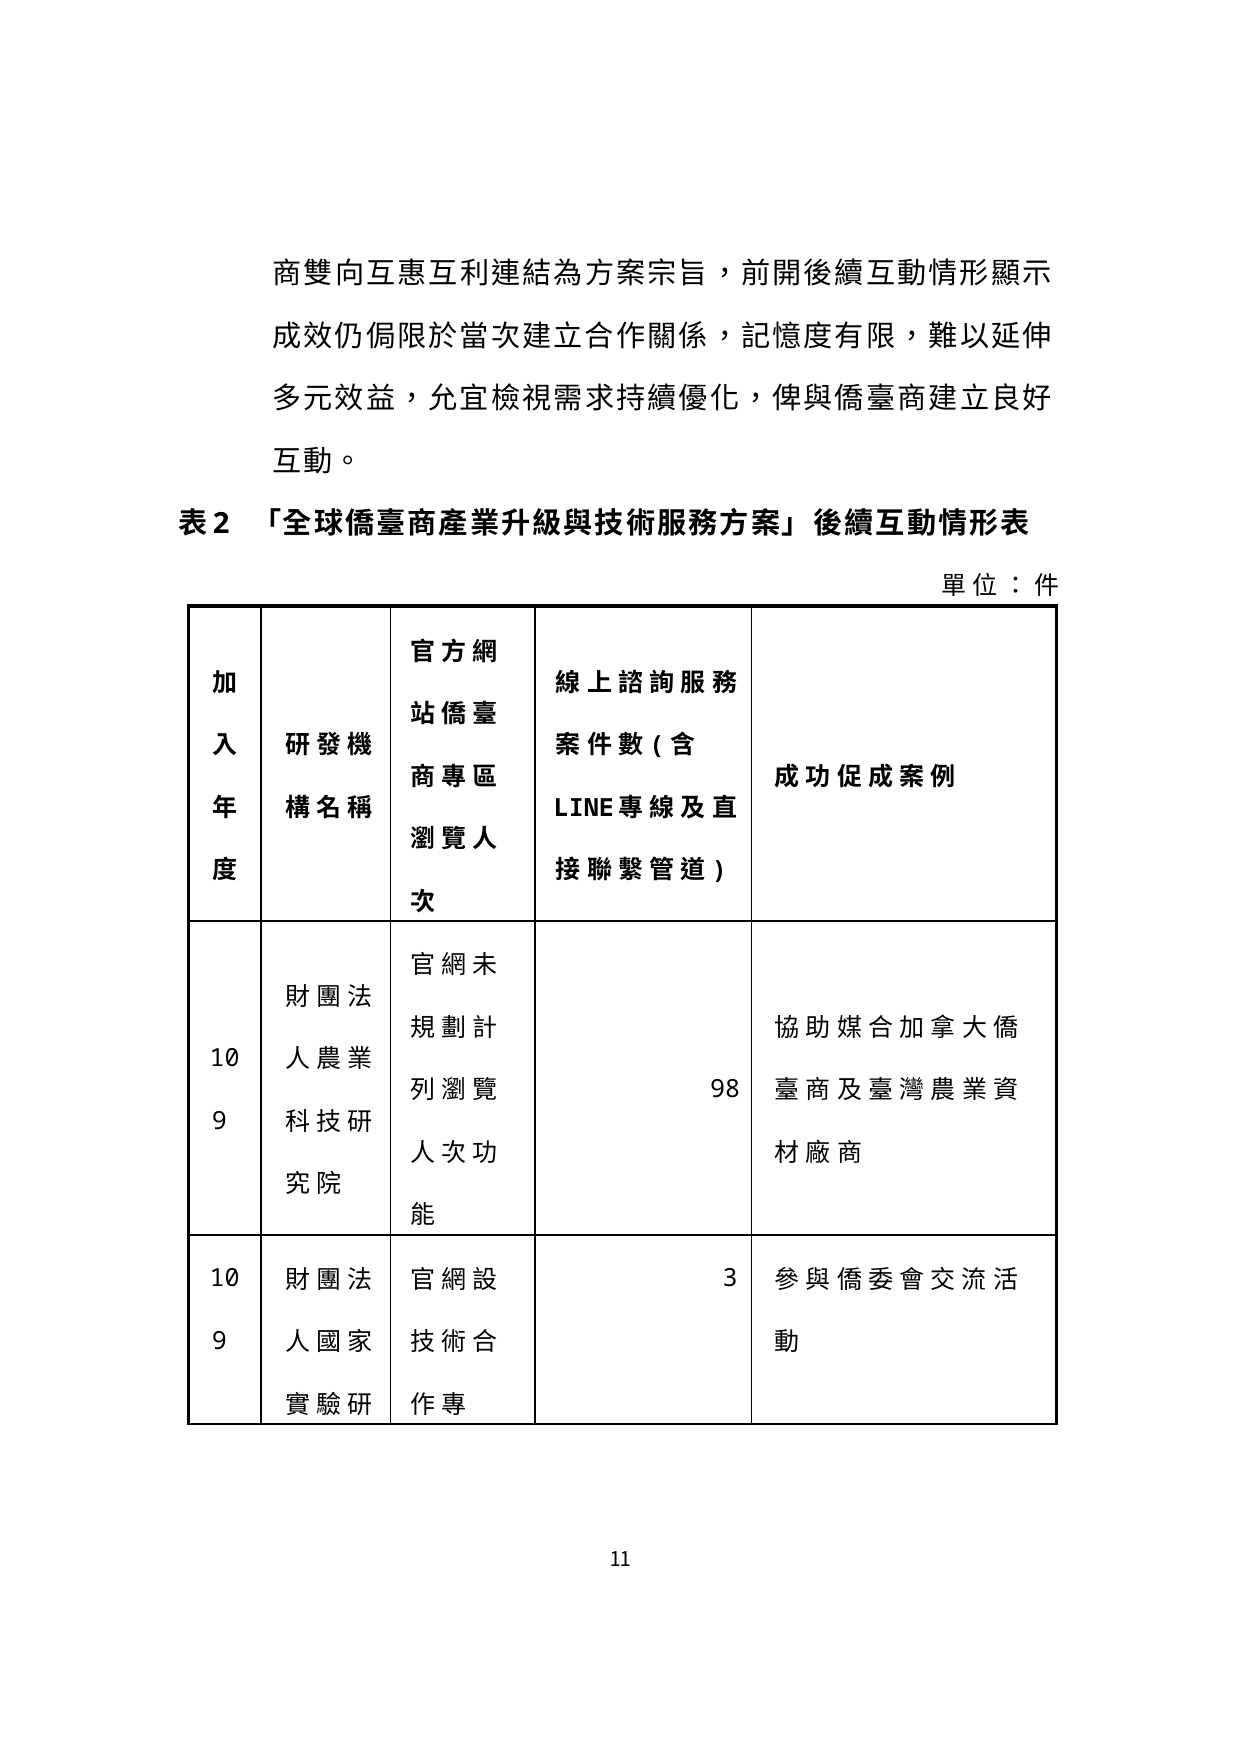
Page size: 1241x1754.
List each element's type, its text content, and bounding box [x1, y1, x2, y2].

table_cell 109 [190, 922, 260, 1234]
table_cell 財團法人國家實驗研 [262, 1236, 390, 1423]
text 表2 「全球僑臺商產業升級與技術服務方案」後續互動情形表 [176, 479, 1063, 542]
table_cell 109 [190, 1236, 260, 1423]
table_header 研發機構名稱 [262, 608, 390, 920]
table_cell 協助媒合加拿大僑臺商及臺灣農業資材廠商 [752, 922, 1055, 1234]
table_cell 財團法人農業科技研究院 [262, 922, 390, 1234]
table_cell 官網未規劃計列瀏覽人次功能 [391, 922, 534, 1234]
table_header 線上諮詢服務案件數(含LINE專線及直接聯繫管道) [536, 608, 751, 920]
table_cell 98 [536, 922, 751, 1234]
table_header 官方網站僑臺商專區瀏覽人次 [391, 608, 534, 920]
text 單位：件 [177, 542, 1063, 604]
table_cell 3 [536, 1236, 751, 1423]
text 僑委會表示該會非各研發機構主管機關，渠等機構亦屬自願及義務無償提供諮詢服務，難以追蹤活動宣傳效果。基於藉由照顧僑民措施凝聚向心力，建立研發機構與僑臺商雙向互惠互利連結為方案宗旨，前開後續互動情形顯示成效仍侷限於當次建立合作關係，記憶度有限，難以延伸多元效益，允宜檢視需求持續優化，俾與僑臺商建立良好互動。 [266, 229, 1063, 479]
table_header 成功促成案例 [752, 608, 1055, 920]
table_header 加入年度 [190, 608, 260, 920]
table_cell 參與僑委會交流活動 [752, 1236, 1055, 1423]
table_cell 官網設技術合作專 [391, 1236, 534, 1423]
